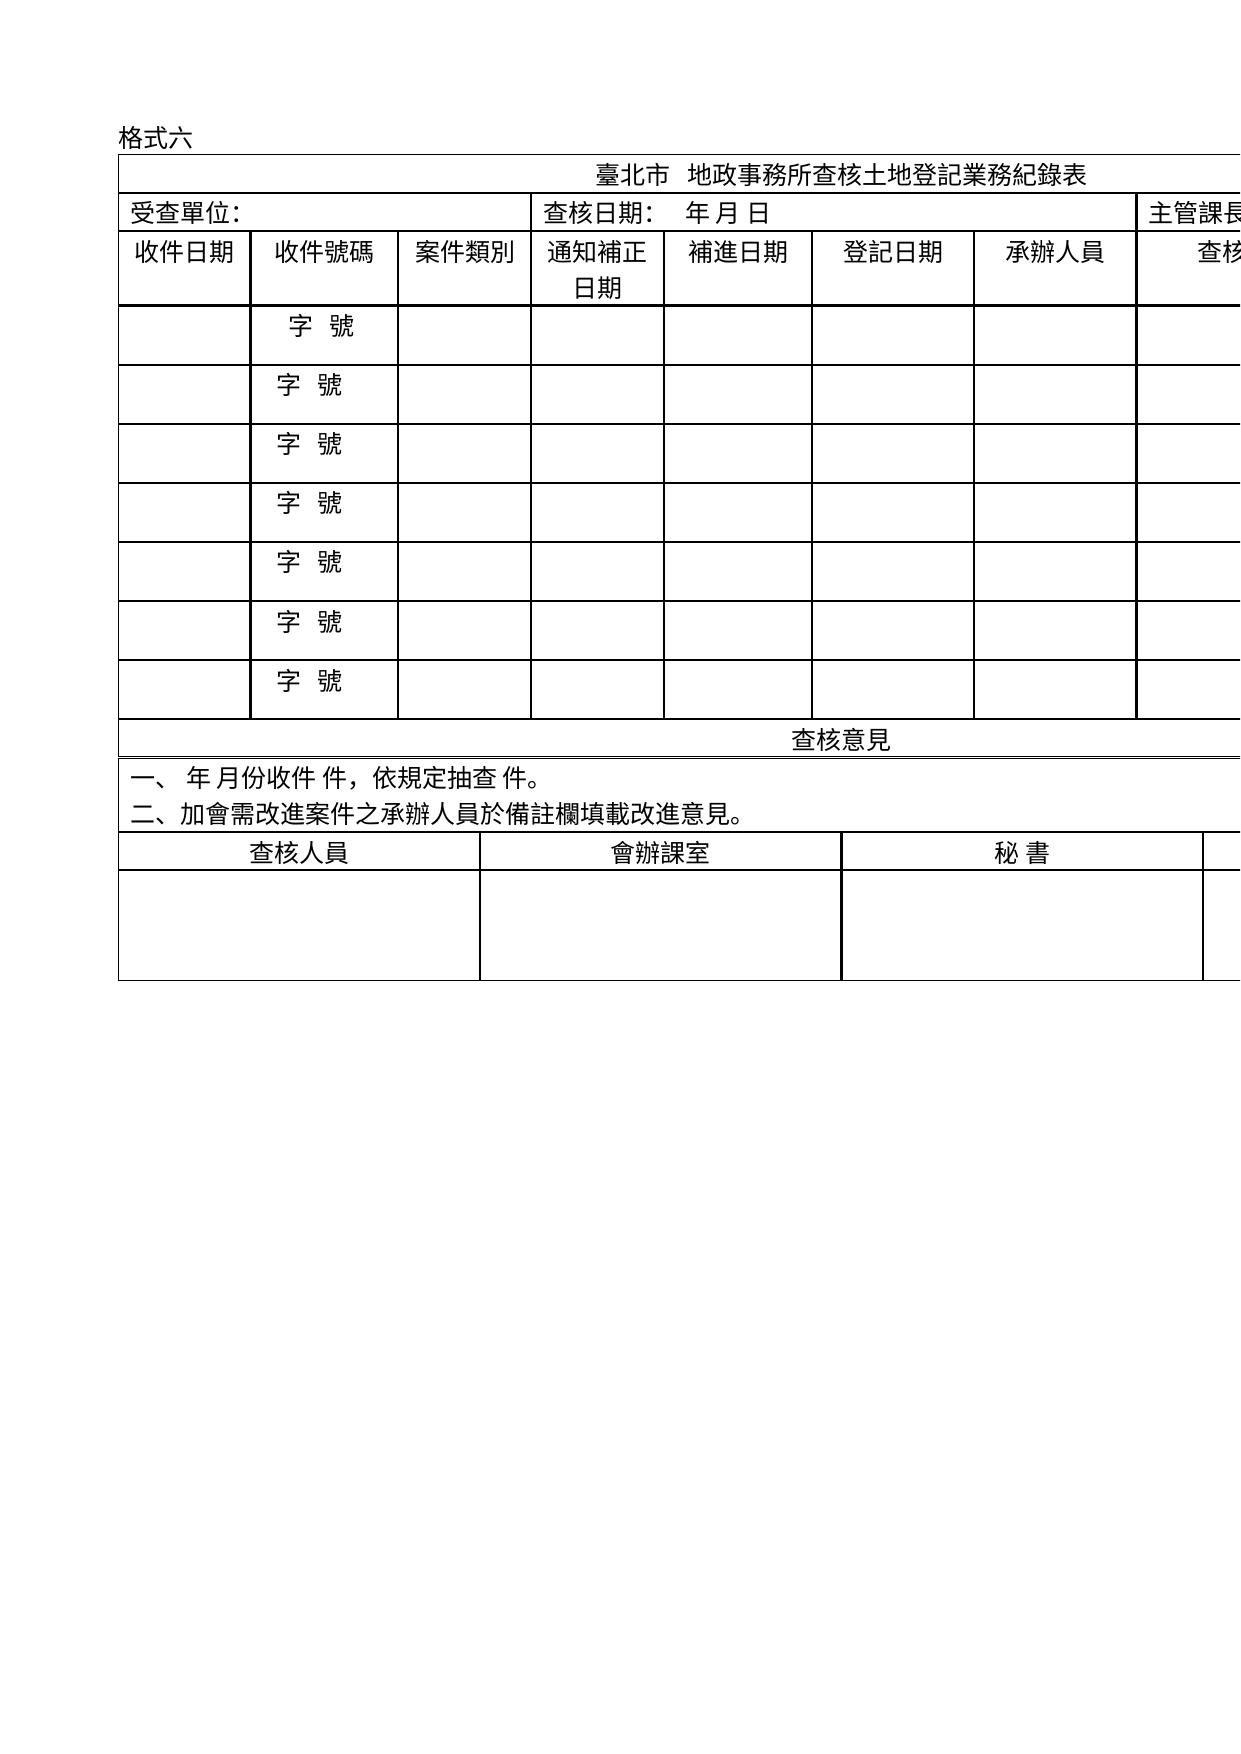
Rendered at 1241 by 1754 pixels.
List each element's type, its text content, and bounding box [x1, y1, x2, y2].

table_cell [1138, 366, 1240, 423]
table_cell [532, 543, 663, 600]
table_cell [1138, 543, 1240, 600]
table_cell [481, 871, 840, 980]
table_cell [1138, 661, 1240, 718]
table_cell [1138, 484, 1240, 541]
text 格式六 [118, 118, 1122, 154]
table_cell [975, 366, 1135, 423]
table_cell 收件日期 [119, 232, 249, 304]
table_cell [399, 661, 530, 718]
table_cell [532, 366, 663, 423]
table_cell 主管課長： [1138, 194, 1240, 230]
table_header 臺北市 地政事務所查核土地登記業務紀錄表 [119, 155, 1240, 192]
table_cell [665, 661, 811, 718]
table_cell [813, 543, 973, 600]
table_cell [119, 366, 249, 423]
table_cell [975, 307, 1135, 364]
table_cell 字 號 [252, 602, 397, 659]
table_cell 秘 書 [843, 833, 1202, 869]
table_cell [532, 425, 663, 482]
table_cell [1138, 425, 1240, 482]
table_cell [813, 425, 973, 482]
table_cell [665, 602, 811, 659]
table_cell 一、 年 月份收件 件，依規定抽查 件。 二、加會需改進案件之承辦人員於備註欄填載改進意見。 [119, 759, 1240, 831]
table_cell [399, 366, 530, 423]
table_cell [975, 543, 1135, 600]
table_cell [532, 661, 663, 718]
table_cell [119, 425, 249, 482]
table_cell 主 任 [1204, 833, 1240, 869]
table_cell [399, 602, 530, 659]
table_cell 登記日期 [813, 232, 973, 304]
table_cell 查核意見 [119, 720, 1240, 756]
table_cell 收件號碼 [252, 232, 397, 304]
table_cell [975, 602, 1135, 659]
table_cell [532, 484, 663, 541]
table_cell 字 號 [252, 425, 397, 482]
table_cell [1204, 871, 1240, 980]
table_cell [665, 425, 811, 482]
table_cell [399, 484, 530, 541]
table_cell 案件類別 [399, 232, 530, 304]
table_cell [813, 484, 973, 541]
table_cell [975, 661, 1135, 718]
table_cell [813, 602, 973, 659]
table_cell [119, 484, 249, 541]
table_cell [975, 425, 1135, 482]
table_cell [813, 661, 973, 718]
table_cell [532, 307, 663, 364]
table_cell [119, 602, 249, 659]
table_cell [665, 307, 811, 364]
table_cell 查核日期： 年 月 日 [532, 194, 1135, 230]
table_cell [399, 307, 530, 364]
table_cell 受查單位： [119, 194, 530, 230]
table_cell [665, 366, 811, 423]
table_cell [665, 543, 811, 600]
table_cell 字 號 [252, 307, 397, 364]
table_cell [975, 484, 1135, 541]
table_cell [843, 871, 1202, 980]
table_cell [119, 661, 249, 718]
table_cell 承辦人員 [975, 232, 1135, 304]
table_cell [1138, 602, 1240, 659]
table_cell [532, 602, 663, 659]
table_cell [813, 366, 973, 423]
table_cell 查核情形 [1138, 232, 1240, 304]
table_cell [813, 307, 973, 364]
table_cell [665, 484, 811, 541]
table_cell 字 號 [252, 484, 397, 541]
table_cell [399, 425, 530, 482]
table_cell [399, 543, 530, 600]
table_cell 會辦課室 [481, 833, 840, 869]
table_cell [1138, 307, 1240, 364]
table_cell [119, 307, 249, 364]
table_cell 補進日期 [665, 232, 811, 304]
table_cell 字 號 [252, 366, 397, 423]
table_cell [119, 871, 479, 980]
table_cell 字 號 [252, 661, 397, 718]
table_cell 字 號 [252, 543, 397, 600]
table_cell 通知補正日期 [532, 232, 663, 304]
table_cell 查核人員 [119, 833, 479, 869]
table_cell [119, 543, 249, 600]
